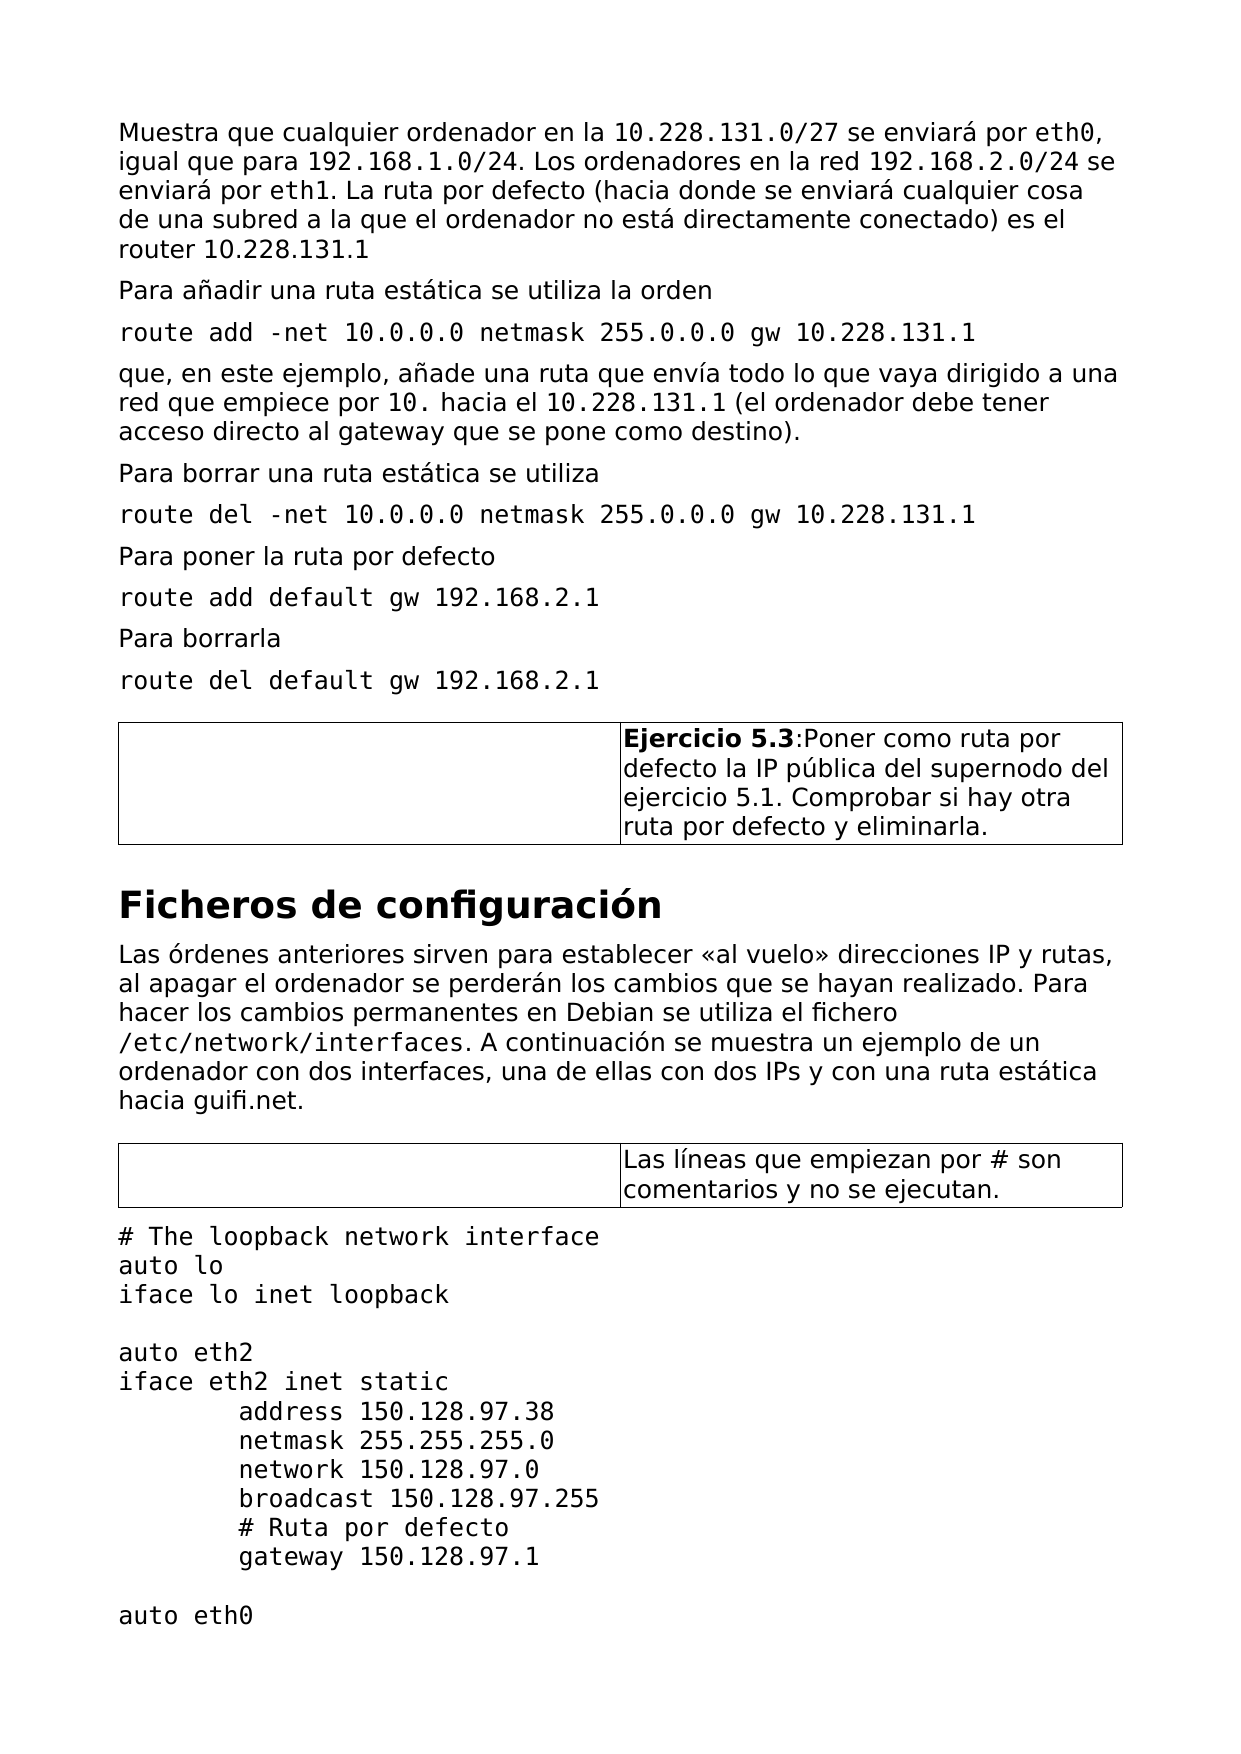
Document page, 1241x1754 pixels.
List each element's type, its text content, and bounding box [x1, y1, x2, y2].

text # The loopback network interface auto lo iface lo inet loopback auto eth2 iface eth2 inet static address 150.128.97.38 netmask 255.255.255.0 network 150.128.97.0 broadcast 150.128.97.255 # Ruta por defecto gateway 150.128.97.1 auto eth0 [118, 1222, 1122, 1630]
text Muestra que cualquier ordenador en la 10.228.131.0/27 se enviará por eth0, igual que para 192.168.1.0/24. Los ordenadores en la red 192.168.2.0/24 se enviará por eth1. La ruta por defecto (hacia donde se enviará cualquier cosa de una subred a la que el ordenador no está directamente conectado) es el router 10.228.131.1 [118, 118, 1122, 264]
table_header Ejercicio 5.3:Poner como ruta por defecto la IP pública del supernodo del ejercicio 5.1. Comprobar si hay otra ruta por defecto y eliminarla. [621, 723, 1122, 844]
text que, en este ejemplo, añade una ruta que envía todo lo que vaya dirigido a una red que empiece por 10. hacia el 10.228.131.1 (el ordenador debe tener acceso directo al gateway que se pone como destino). [118, 359, 1122, 447]
table_header [119, 723, 620, 844]
table_header [119, 1144, 620, 1207]
subtitle Ficheros de configuración [118, 884, 1122, 928]
text Para añadir una ruta estática se utiliza la orden [118, 276, 1122, 306]
text route del default gw 192.168.2.1 [118, 666, 1122, 695]
text route add default gw 192.168.2.1 [118, 583, 1122, 612]
text Para borrarla [118, 624, 1122, 653]
text Para poner la ruta por defecto [118, 542, 1122, 571]
text route add -net 10.0.0.0 netmask 255.0.0.0 gw 10.228.131.1 [118, 318, 1122, 347]
text route del -net 10.0.0.0 netmask 255.0.0.0 gw 10.228.131.1 [118, 501, 1122, 530]
text Las órdenes anteriores sirven para establecer «al vuelo» direcciones IP y rutas, al apagar el ordenador se perderán los cambios que se hayan realizado. Para hacer los cambios permanentes en Debian se utiliza el fichero /etc/network/interfaces. A continuación se muestra un ejemplo de un ordenador con dos interfaces, una de ellas con dos IPs y con una ruta estática hacia guifi.net. [118, 940, 1122, 1115]
text Para borrar una ruta estática se utiliza [118, 459, 1122, 488]
table_header Las líneas que empiezan por # son comentarios y no se ejecutan. [621, 1144, 1122, 1207]
